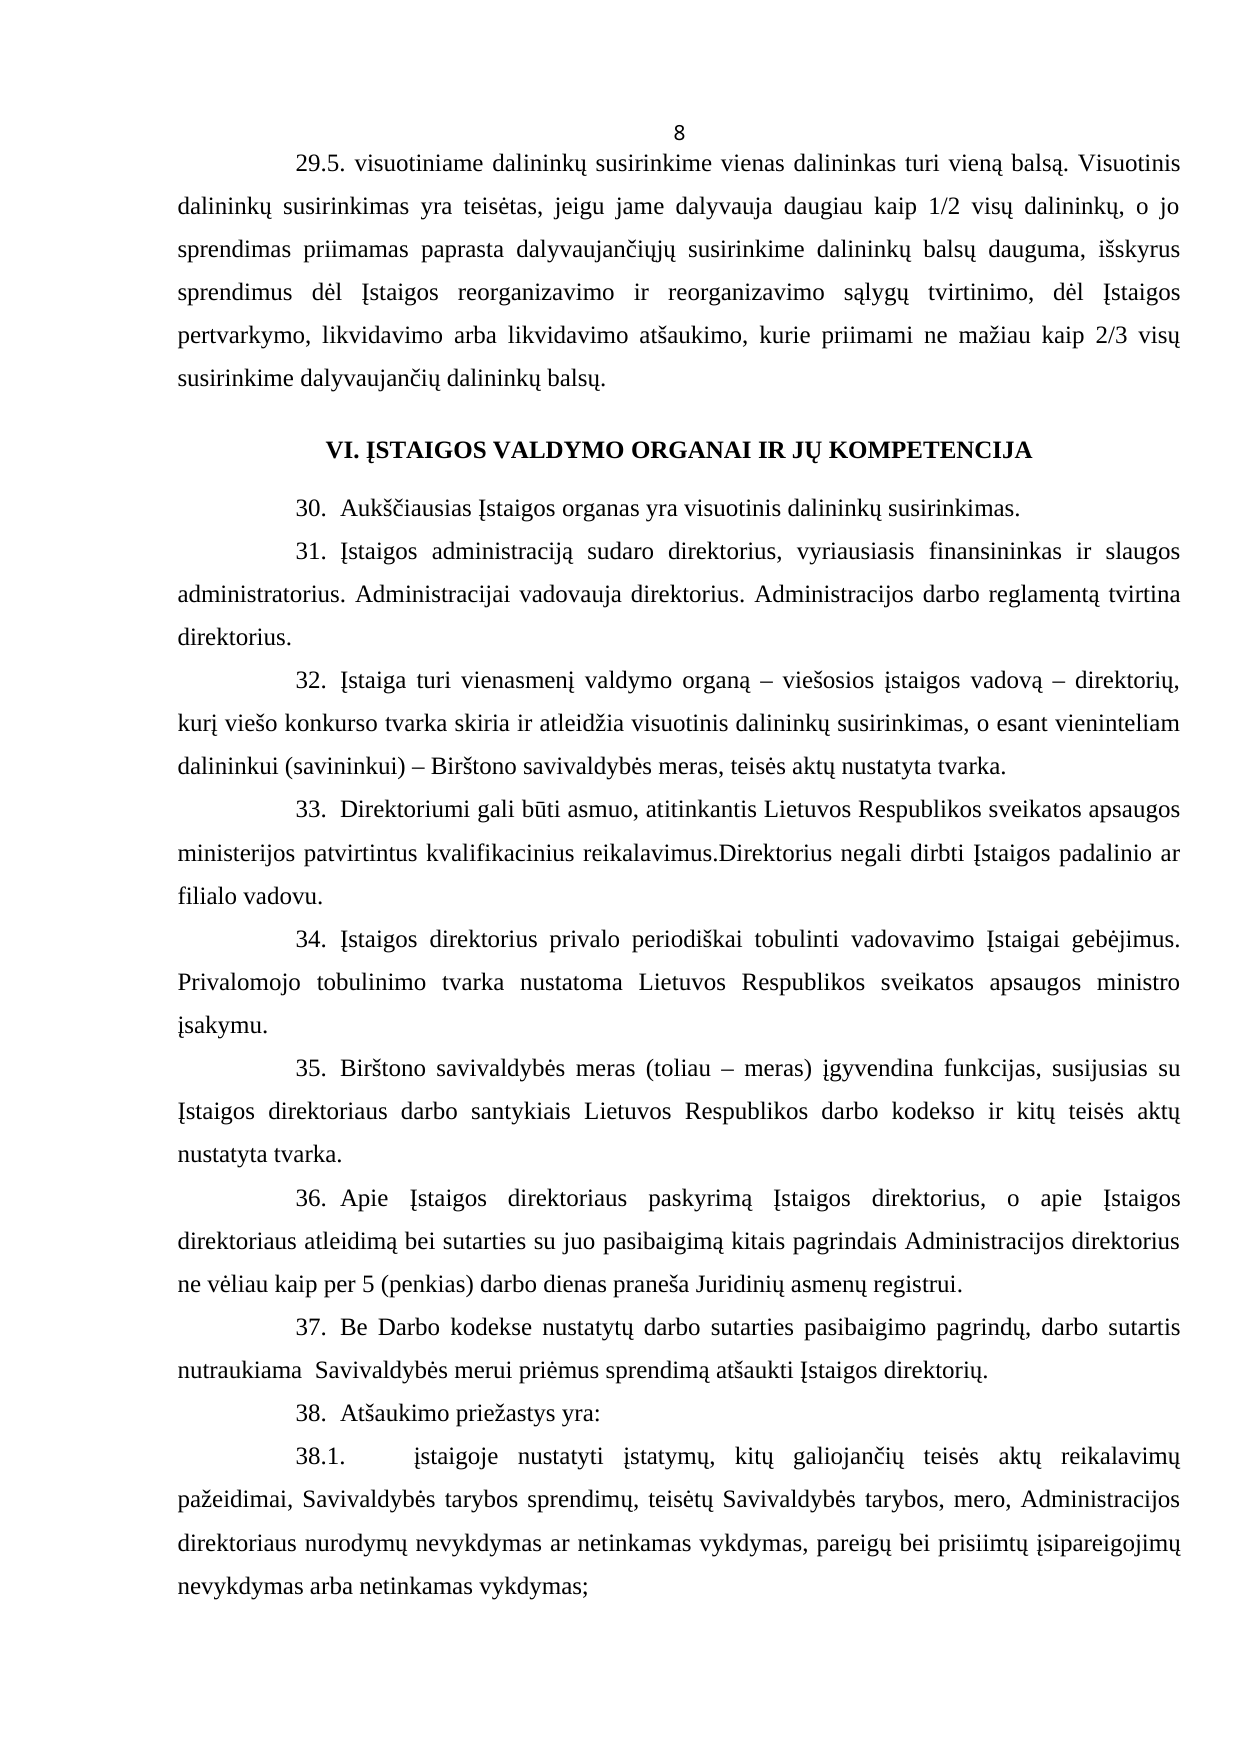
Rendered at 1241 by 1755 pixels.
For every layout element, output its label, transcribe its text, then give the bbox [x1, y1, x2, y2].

text 37. Be Darbo kodekse nustatytų darbo sutarties pasibaigimo pagrindų, darbo sutartis nutraukiama Savivaldybės merui priėmus sprendimą atšaukti Įstaigos direktorių. [177, 1312, 1181, 1384]
text 38. Atšaukimo priežastys yra: [177, 1398, 1181, 1427]
text 33. Direktoriumi gali būti asmuo, atitinkantis Lietuvos Respublikos sveikatos apsaugos ministerijos patvirtintus kvalifikacinius reikalavimus.Direktorius negali dirbti Įstaigos padalinio ar filialo vadovu. [177, 794, 1181, 909]
text 31. Įstaigos administraciją sudaro direktorius, vyriausiasis finansininkas ir slaugos administratorius. Administracijai vadovauja direktorius. Administracijos darbo reglamentą tvirtina direktorius. [177, 536, 1181, 651]
text 29.5. visuotiniame dalininkų susirinkime vienas dalininkas turi vieną balsą. Visuotinis dalininkų susirinkimas yra teisėtas, jeigu jame dalyvauja daugiau kaip 1/2 visų dalininkų, o jo sprendimas priimamas paprasta dalyvaujančiųjų susirinkime dalininkų balsų dauguma, išskyrus sprendimus dėl Įstaigos reorganizavimo ir reorganizavimo sąlygų tvirtinimo, dėl Įstaigos pertvarkymo, likvidavimo arba likvidavimo atšaukimo, kurie priimami ne mažiau kaip 2/3 visų susirinkime dalyvaujančių dalininkų balsų. [177, 148, 1181, 392]
text 30. Aukščiausias Įstaigos organas yra visuotinis dalininkų susirinkimas. [177, 493, 1181, 521]
text 36. Apie Įstaigos direktoriaus paskyrimą Įstaigos direktorius, o apie Įstaigos direktoriaus atleidimą bei sutarties su juo pasibaigimą kitais pagrindais Administracijos direktorius ne vėliau kaip per 5 (penkias) darbo dienas praneša Juridinių asmenų registrui. [177, 1183, 1181, 1298]
text 35. Birštono savivaldybės meras (toliau – meras) įgyvendina funkcijas, susijusias su Įstaigos direktoriaus darbo santykiais Lietuvos Respublikos darbo kodekso ir kitų teisės aktų nustatyta tvarka. [177, 1053, 1181, 1168]
text 38.1. įstaigoje nustatyti įstatymų, kitų galiojančių teisės aktų reikalavimų pažeidimai, Savivaldybės tarybos sprendimų, teisėtų Savivaldybės tarybos, mero, Administracijos direktoriaus nurodymų nevykdymas ar netinkamas vykdymas, pareigų bei prisiimtų įsipareigojimų nevykdymas arba netinkamas vykdymas; [177, 1441, 1181, 1599]
text VI. ĮSTAIGOS VALDYMO ORGANAI IR JŲ KOMPETENCIJA [177, 435, 1181, 464]
text 34. Įstaigos direktorius privalo periodiškai tobulinti vadovavimo Įstaigai gebėjimus. Privalomojo tobulinimo tvarka nustatoma Lietuvos Respublikos sveikatos apsaugos ministro įsakymu. [177, 924, 1181, 1039]
text 32. Įstaiga turi vienasmenį valdymo organą – viešosios įstaigos vadovą – direktorių, kurį viešo konkurso tvarka skiria ir atleidžia visuotinis dalininkų susirinkimas, o esant vieninteliam dalininkui (savininkui) – Birštono savivaldybės meras, teisės aktų nustatyta tvarka. [177, 665, 1181, 780]
